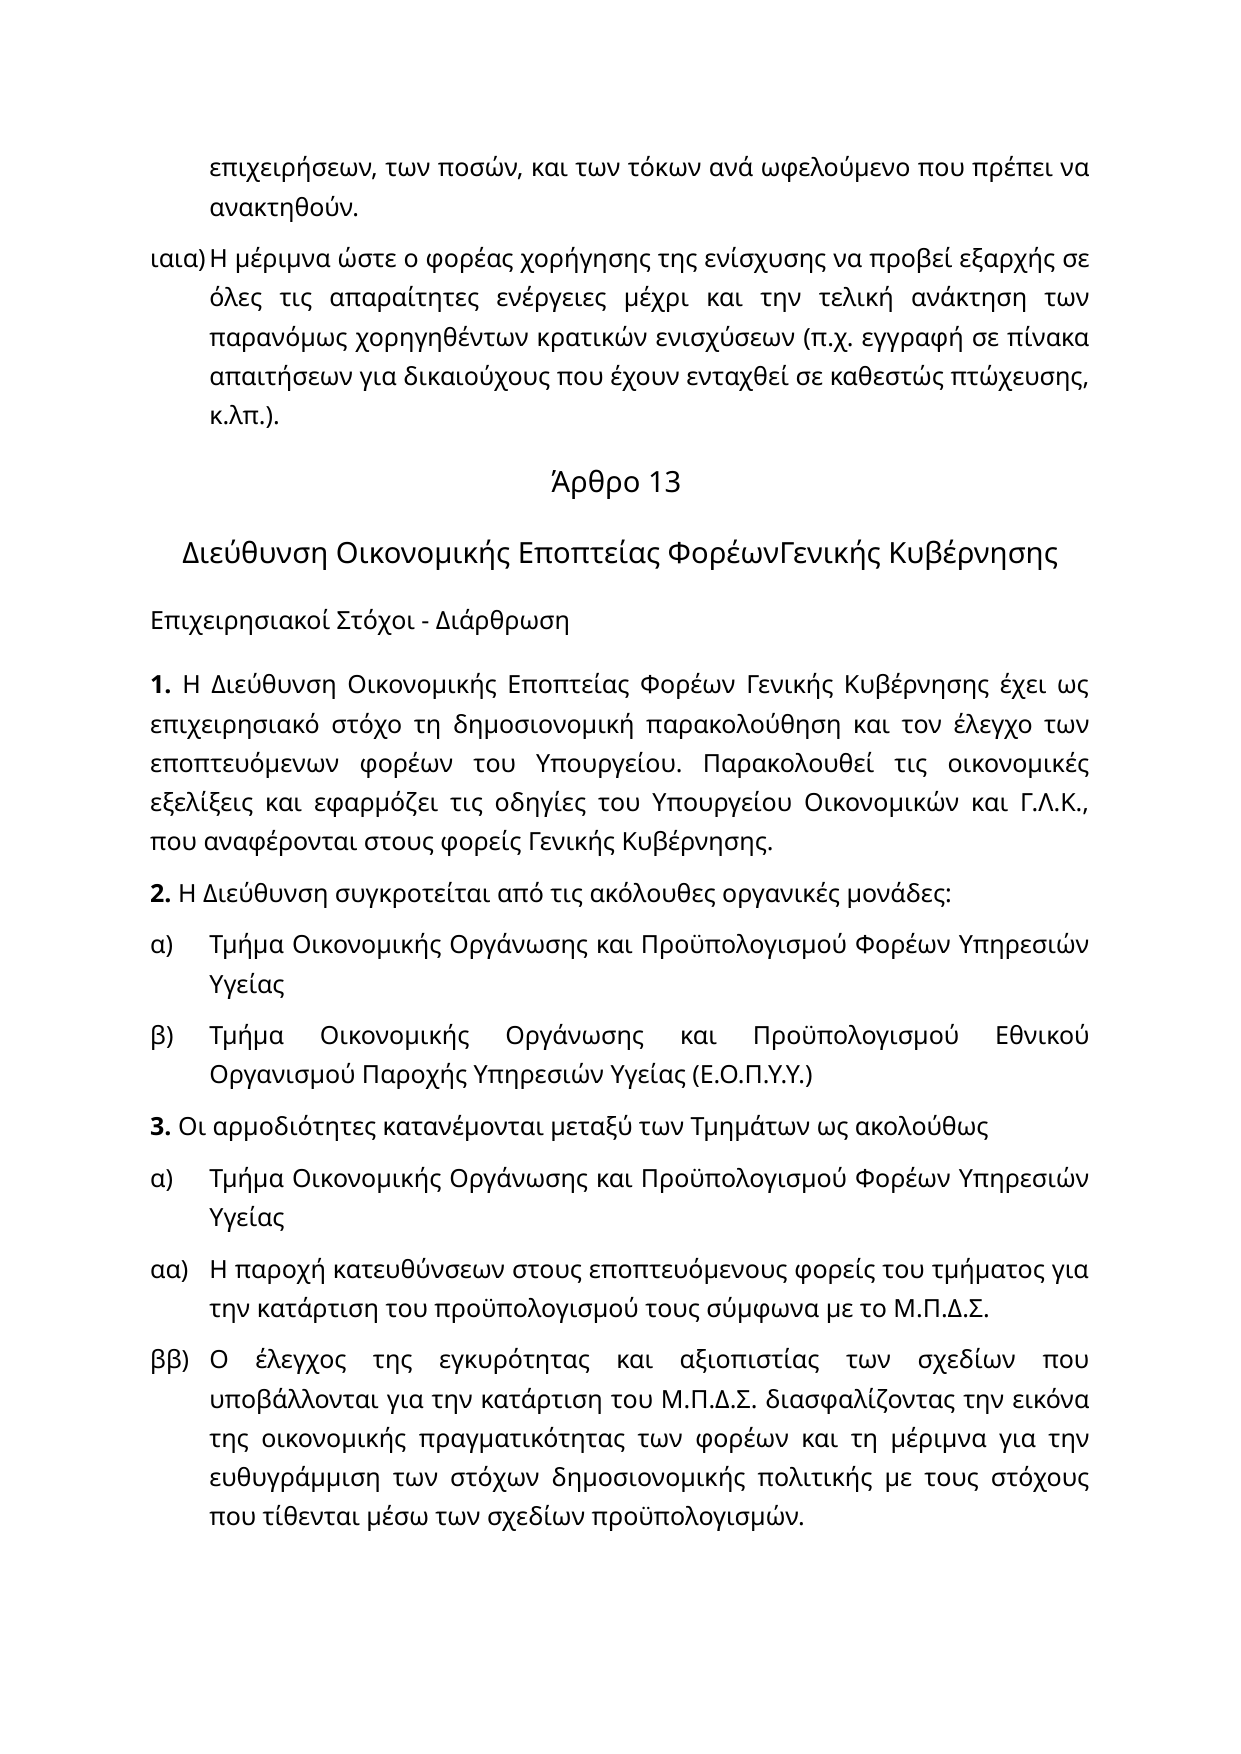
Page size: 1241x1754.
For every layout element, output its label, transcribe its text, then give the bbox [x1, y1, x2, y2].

subtitle Άρθρο 13 [150, 462, 1090, 501]
list β) Τμήμα Οικονομικής Οργάνωσης και Προϋπολογισμού Εθνικού Οργανισμού Παροχής Υπηρεσιών Υγείας (Ε.Ο.Π.Υ.Υ.) [150, 1018, 1090, 1091]
text Επιχειρησιακοί Στόχοι - Διάρθρωση [150, 603, 1090, 637]
subtitle Διεύθυνση Οικονομικής Εποπτείας ΦορέωνΓενικής Κυβέρνησης [150, 532, 1090, 572]
list α) Τμήμα Οικονομικής Οργάνωσης και Προϋπολογισμού Φορέων Υπηρεσιών Υγείας [150, 927, 1090, 1000]
text 1. Η Διεύθυνση Οικονομικής Εποπτείας Φορέων Γενικής Κυβέρνησης έχει ως επιχειρησιακό στόχο τη δημοσιονομική παρακολούθηση και τον έλεγχο των εποπτευόμενων φορέων του Υπουργείου. Παρακολουθεί τις οικονομικές εξελίξεις και εφαρμόζει τις οδηγίες του Υπουργείου Οικονομικών και Γ.Λ.Κ., που αναφέρονται στους φορείς Γενικής Κυβέρνησης. [150, 667, 1090, 858]
text 2. Η Διεύθυνση συγκροτείται από τις ακόλουθες οργανικές μονάδες: [150, 875, 1090, 909]
list ιαια) Η μέριμνα ώστε ο φορέας χορήγησης της ενίσχυσης να προβεί εξαρχής σε όλες τις απαραίτητες ενέργειες μέχρι και την τελική ανάκτηση των παρανόμως χορηγηθέντων κρατικών ενισχύσεων (π.χ. εγγραφή σε πίνακα απαιτήσεων για δικαιούχους που έχουν ενταχθεί σε καθεστώς πτώχευσης, κ.λπ.). [150, 241, 1090, 432]
list επιχειρήσεων, των ποσών, και των τόκων ανά ωφελούμενο που πρέπει να ανακτηθούν. [150, 150, 1090, 223]
text 3. Οι αρμοδιότητες κατανέμονται μεταξύ των Τμημάτων ως ακολούθως [150, 1109, 1090, 1143]
list ββ) Ο έλεγχος της εγκυρότητας και αξιοπιστίας των σχεδίων που υποβάλλονται για την κατάρτιση του Μ.Π.Δ.Σ. διασφαλίζοντας την εικόνα της οικονομικής πραγματικότητας των φορέων και τη μέριμνα για την ευθυγράμμιση των στόχων δημοσιονομικής πολιτικής με τους στόχους που τίθενται μέσω των σχεδίων προϋπολογισμών. [150, 1342, 1090, 1533]
list α) Τμήμα Οικονομικής Οργάνωσης και Προϋπολογισμού Φορέων Υπηρεσιών Υγείας [150, 1160, 1090, 1234]
list αα) Η παροχή κατευθύνσεων στους εποπτευόμενους φορείς του τμήματος για την κατάρτιση του προϋπολογισμού τους σύμφωνα με το Μ.Π.Δ.Σ. [150, 1251, 1090, 1324]
